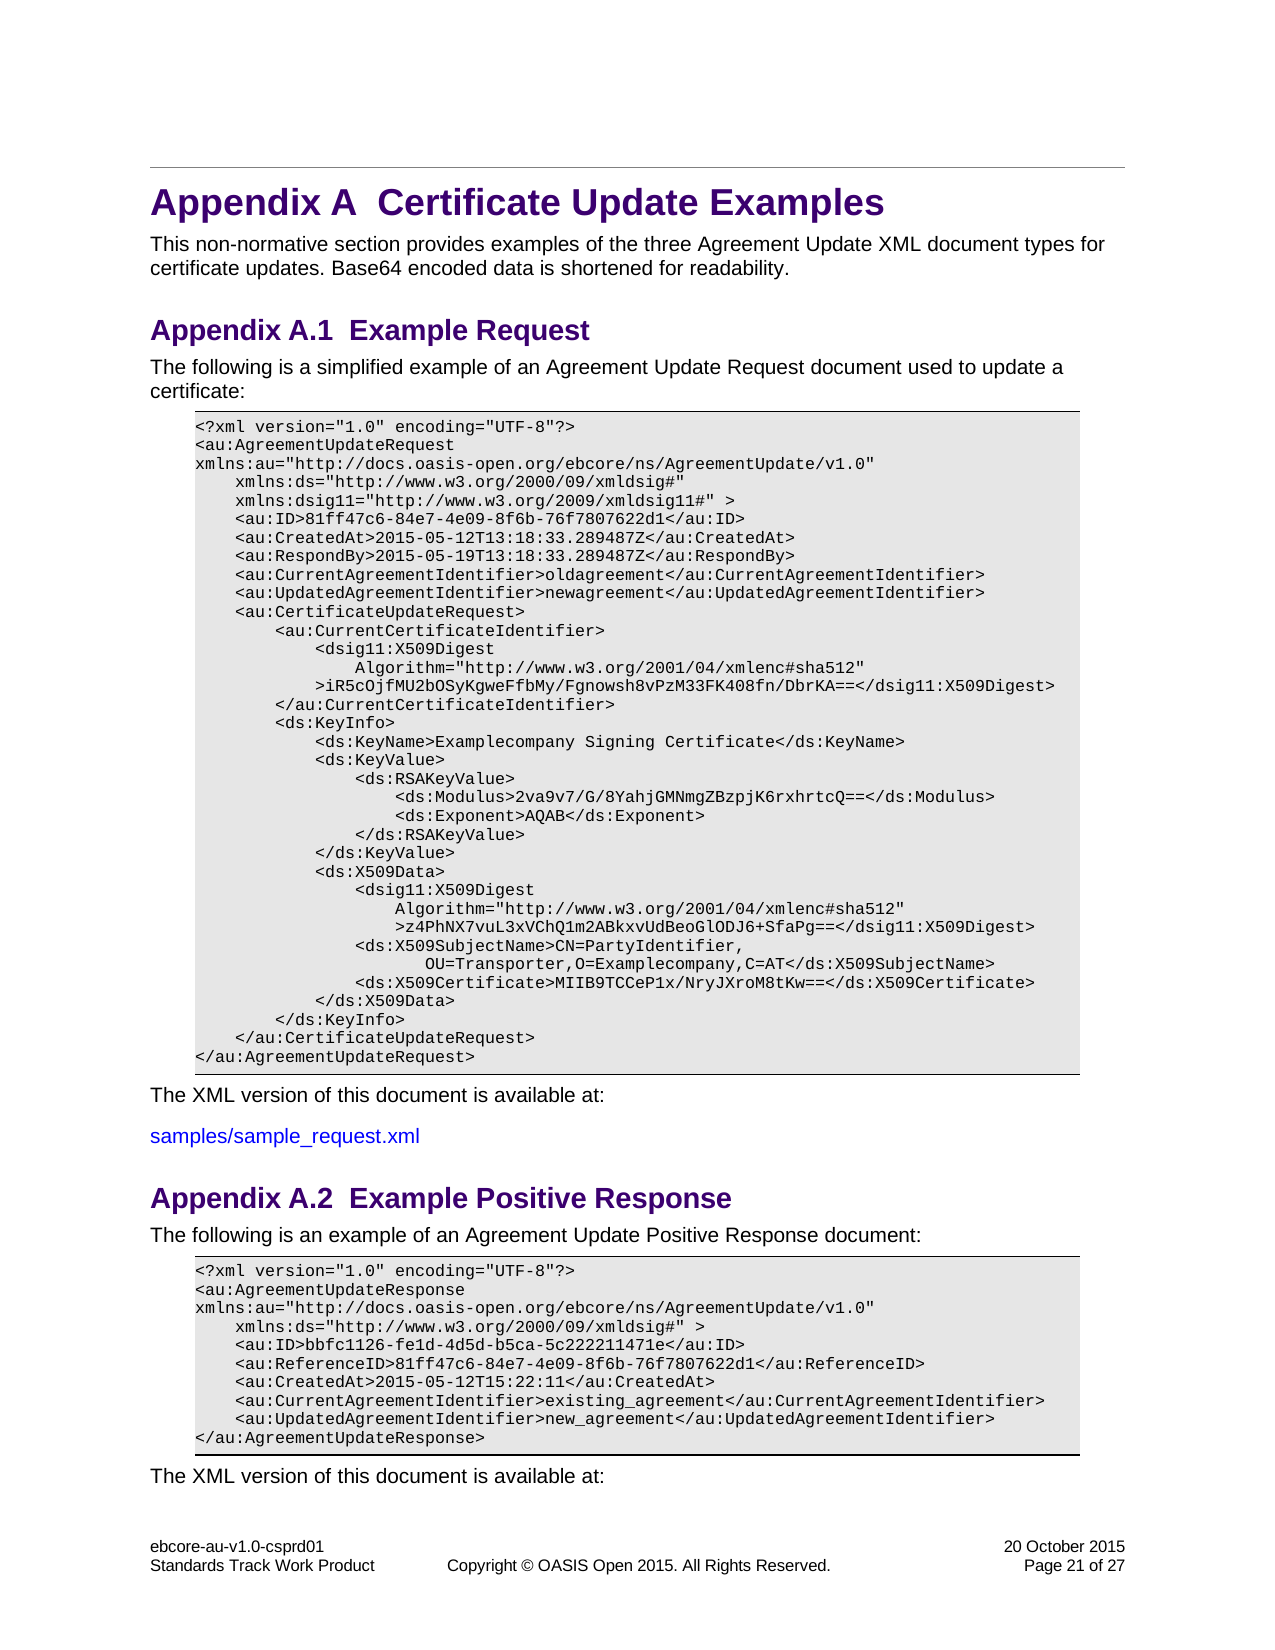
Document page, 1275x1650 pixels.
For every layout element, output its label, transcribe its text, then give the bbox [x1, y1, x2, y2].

text The XML version of this document is available at: [150, 1083, 1125, 1107]
text <ds:X509SubjectName>CN=PartyIdentifier, OU=Transporter,O=Examplecompany,C=AT</ds:X509SubjectName> [195, 930, 1080, 967]
text <ds:X509Data> [195, 856, 1080, 875]
text <au:CurrentAgreementIdentifier>oldagreement</au:CurrentAgreementIdentifier> [195, 559, 1080, 578]
text <au:CurrentCertificateIdentifier> [195, 615, 1080, 634]
text Algorithm="http://www.w3.org/2001/04/xmlenc#sha512" [195, 652, 1080, 671]
subtitle Certificate Update Examples [150, 168, 1125, 223]
text xmlns:ds="http://www.w3.org/2000/09/xmldsig#" > [195, 1311, 1080, 1330]
text </ds:KeyInfo> </au:CertificateUpdateRequest> [195, 1004, 1080, 1042]
text samples/sample_request.xml [150, 1124, 1125, 1148]
text <ds:RSAKeyValue> [195, 763, 1080, 782]
text <ds:Modulus>2va9v7/G/8YahjGMNmgZBzpjK6rxhrtcQ==</ds:Modulus> [195, 782, 1080, 801]
text The following is an example of an Agreement Update Positive Response document: [150, 1223, 1125, 1247]
text <ds:KeyValue> [195, 745, 1080, 763]
text <au:CurrentAgreementIdentifier>existing_agreement</au:CurrentAgreementIdentifier> [195, 1385, 1080, 1404]
text <au:AgreementUpdateRequest xmlns:au="http://docs.oasis-open.org/ebcore/ns/AgreementUpdate/v1.0" [195, 430, 1080, 467]
text <ds:Exponent>AQAB</ds:Exponent> [195, 801, 1080, 819]
text Algorithm="http://www.w3.org/2001/04/xmlenc#sha512" [195, 893, 1080, 912]
text <dsig11:X509Digest [195, 875, 1080, 893]
text <au:CertificateUpdateRequest> [195, 597, 1080, 615]
text xmlns:dsig11="http://www.w3.org/2009/xmldsig11#" > [195, 485, 1080, 504]
text This non-normative section provides examples of the three Agreement Update XML document types for certificate updates. Base64 encoded data is shortened for readability. [150, 231, 1125, 279]
text <ds:KeyInfo> [195, 708, 1080, 726]
text </ds:KeyValue> [195, 838, 1080, 856]
text <au:UpdatedAgreementIdentifier>newagreement</au:UpdatedAgreementIdentifier> [195, 578, 1080, 597]
text </au:CurrentCertificateIdentifier> [195, 689, 1080, 708]
text <?xml version="1.0" encoding="UTF-8"?> [195, 412, 1080, 430]
text <ds:KeyName>Examplecompany Signing Certificate</ds:KeyName> [195, 726, 1080, 745]
text <au:ID>81ff47c6-84e7-4e09-8f6b-76f7807622d1</au:ID> [195, 504, 1080, 522]
text <?xml version="1.0" encoding="UTF-8"?> [195, 1257, 1080, 1274]
text </au:AgreementUpdateRequest> [195, 1042, 1080, 1074]
subtitle Example Positive Response [150, 1181, 1125, 1215]
subtitle Example Request [150, 313, 1125, 346]
text <au:CreatedAt>2015-05-12T15:22:11</au:CreatedAt> [195, 1367, 1080, 1385]
text <au:AgreementUpdateResponse xmlns:au="http://docs.oasis-open.org/ebcore/ns/AgreementUpdate/v1.0" [195, 1274, 1080, 1311]
text The XML version of this document is available at: [150, 1464, 1125, 1488]
text </ds:RSAKeyValue> [195, 819, 1080, 838]
text <au:ID>bbfc1126-fe1d-4d5d-b5ca-5c222211471e</au:ID> [195, 1330, 1080, 1348]
text </au:AgreementUpdateResponse> [195, 1422, 1080, 1454]
text <dsig11:X509Digest [195, 634, 1080, 652]
text <au:ReferenceID>81ff47c6-84e7-4e09-8f6b-76f7807622d1</au:ReferenceID> [195, 1348, 1080, 1367]
text <ds:X509Certificate>MIIB9TCCeP1x/NryJXroM8tKw==</ds:X509Certificate> [195, 967, 1080, 986]
text <au:RespondBy>2015-05-19T13:18:33.289487Z</au:RespondBy> [195, 541, 1080, 559]
text </ds:X509Data> [195, 986, 1080, 1004]
text xmlns:ds="http://www.w3.org/2000/09/xmldsig#" [195, 467, 1080, 485]
text >z4PhNX7vuL3xVChQ1m2ABkxvUdBeoGlODJ6+SfaPg==</dsig11:X509Digest> [195, 912, 1080, 930]
text <au:CreatedAt>2015-05-12T13:18:33.289487Z</au:CreatedAt> [195, 522, 1080, 541]
text >iR5cOjfMU2bOSyKgweFfbMy/Fgnowsh8vPzM33FK408fn/DbrKA==</dsig11:X509Digest> [195, 671, 1080, 689]
text The following is a simplified example of an Agreement Update Request document used to update a certificate: [150, 355, 1125, 403]
text <au:UpdatedAgreementIdentifier>new_agreement</au:UpdatedAgreementIdentifier> [195, 1404, 1080, 1422]
